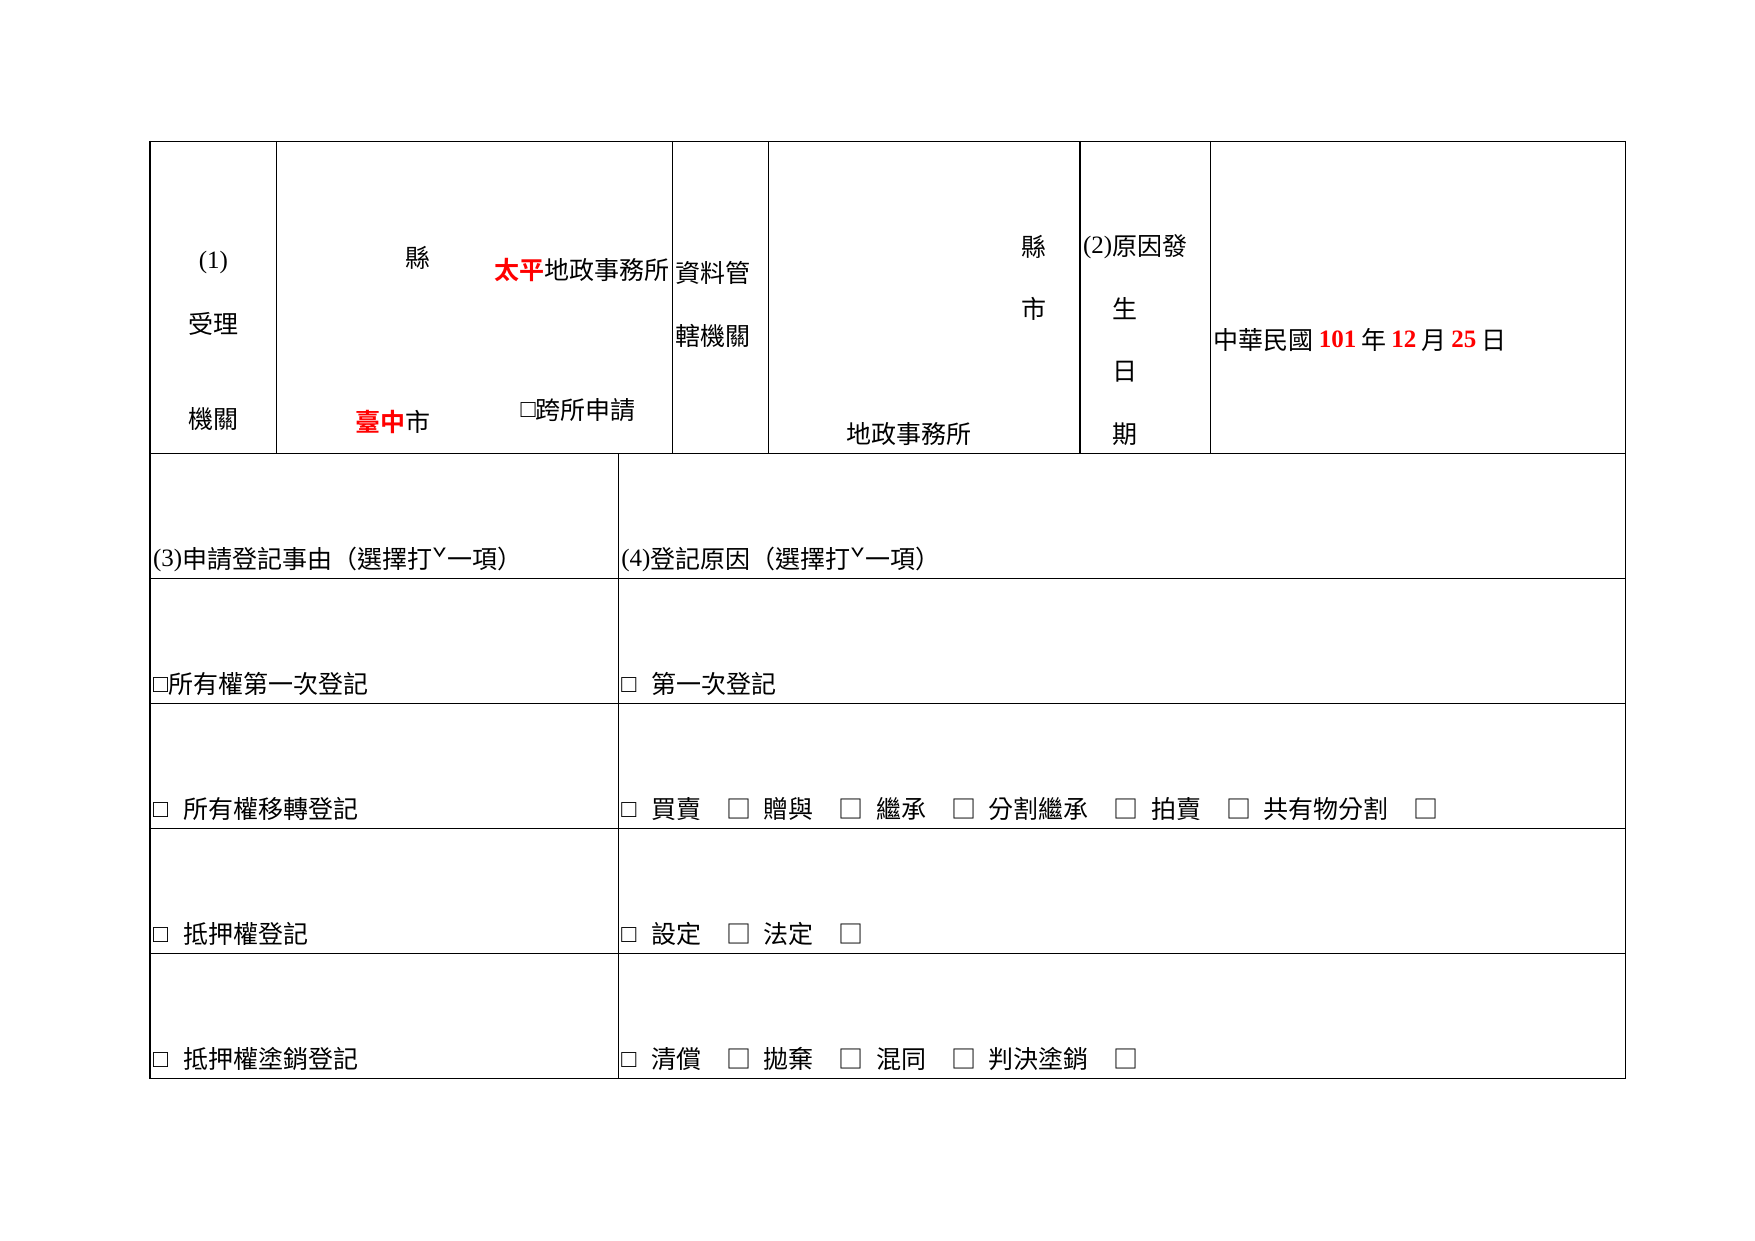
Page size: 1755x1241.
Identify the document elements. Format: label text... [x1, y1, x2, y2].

table_cell □ 清償 □ 拋棄 □ 混同 □ 判決塗銷 □ [619, 954, 1625, 1078]
table_cell 縣 市 地政事務所 [769, 142, 1079, 453]
table_cell □ 所有權移轉登記 [151, 704, 618, 828]
table_cell (1) 受理 機關 [151, 142, 276, 453]
table_cell □ 抵押權登記 [151, 829, 618, 953]
table_cell 縣 臺中市 [277, 142, 433, 453]
table_cell □所有權第一次登記 [151, 579, 618, 703]
table_cell □ 設定 □ 法定 □ [619, 829, 1625, 953]
table_cell □ 第一次登記 [619, 579, 1625, 703]
table_cell (3)申請登記事由（選擇打ˇ一項） [151, 454, 618, 578]
table_cell 中華民國101年12月25日 [1211, 142, 1625, 453]
table_cell 資料管 轄機關 [673, 142, 768, 453]
table_cell (2)原因發生 日 期 [1081, 142, 1210, 453]
table_cell □ 抵押權塗銷登記 [151, 954, 618, 1078]
table_cell 太平地政事務所 □跨所申請 [433, 142, 672, 453]
table_cell □ 買賣 □ 贈與 □ 繼承 □ 分割繼承 □ 拍賣 □ 共有物分割 □ [619, 704, 1625, 828]
table_cell (4)登記原因（選擇打ˇ一項） [619, 454, 1625, 578]
